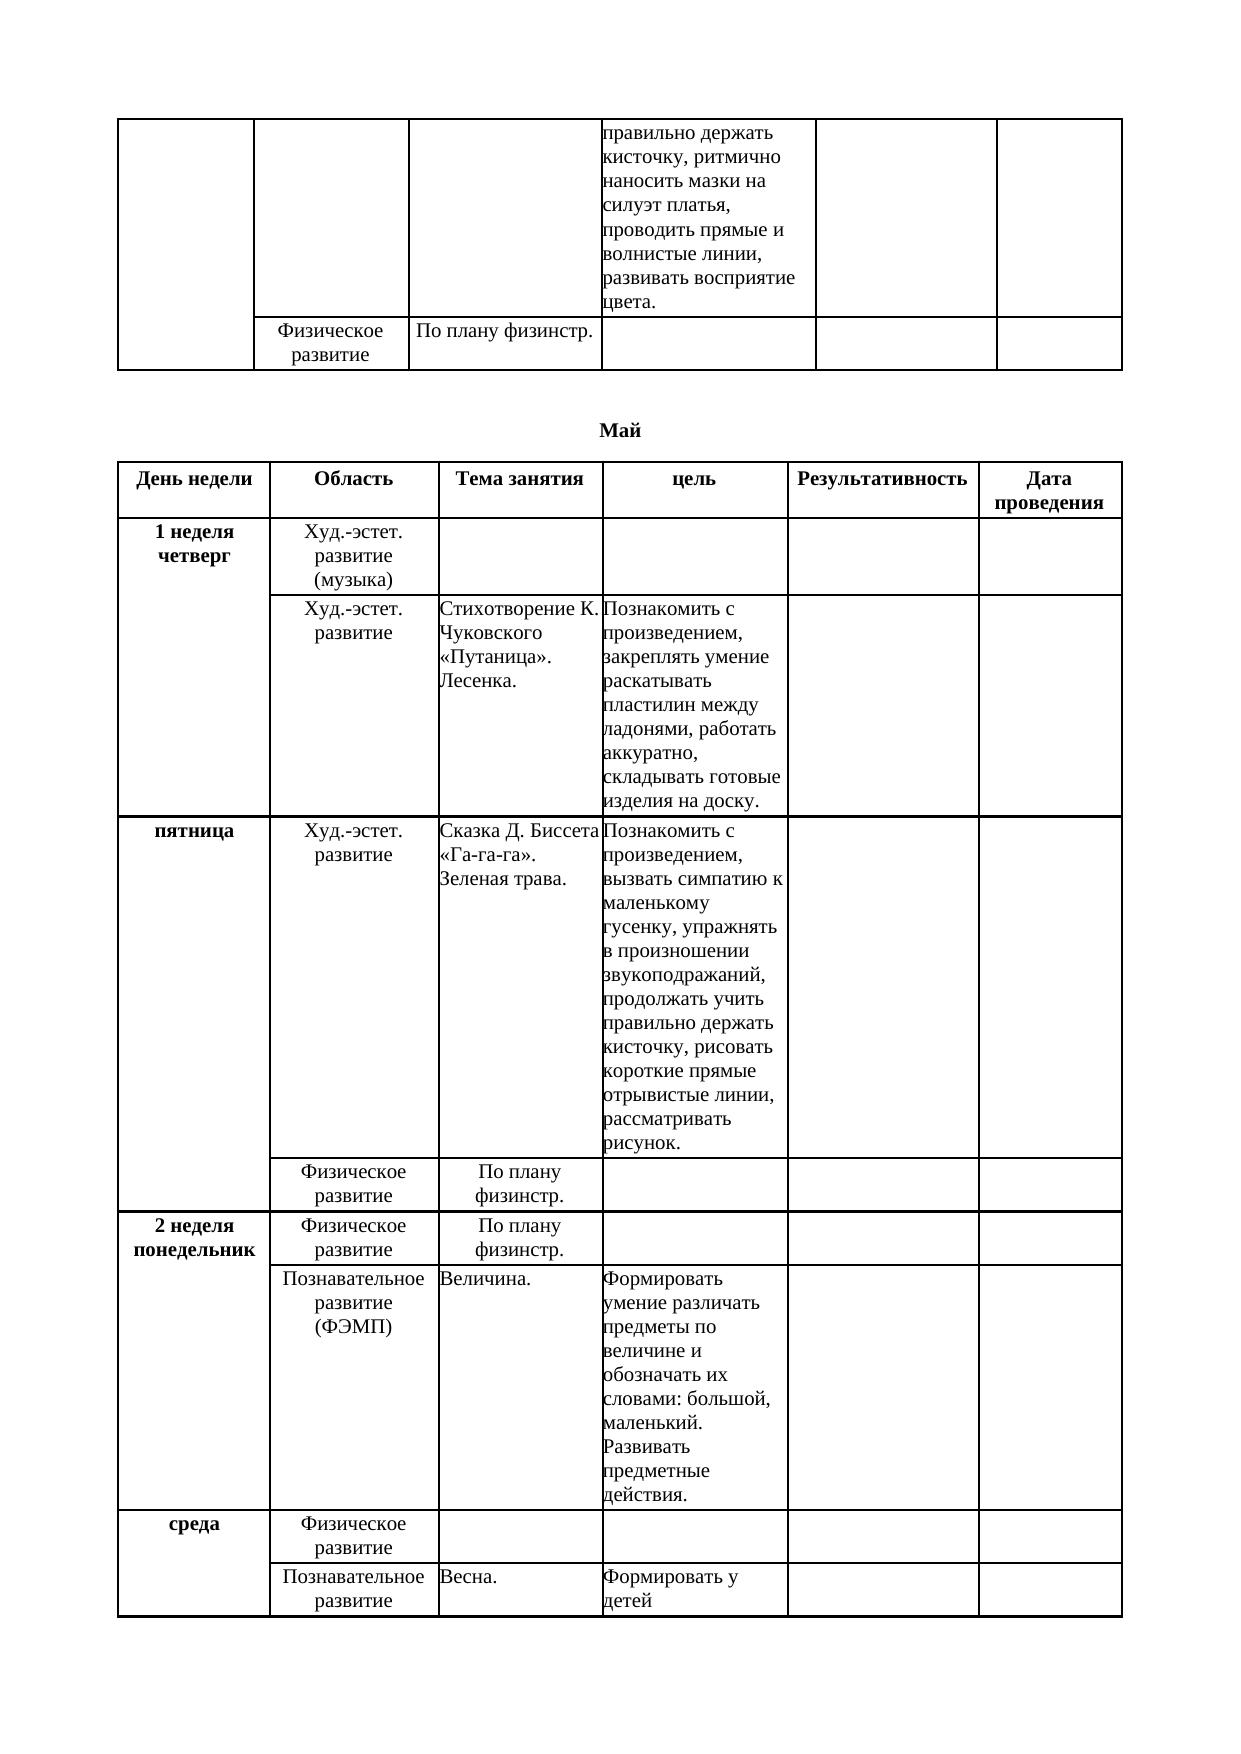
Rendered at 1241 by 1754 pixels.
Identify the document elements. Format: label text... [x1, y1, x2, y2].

table_header цель [604, 463, 787, 517]
table_cell [980, 519, 1121, 594]
table_cell Познавательное развитие (ФЭМП) [271, 1266, 438, 1509]
table_cell Величина. [440, 1266, 602, 1509]
text Май [118, 418, 1122, 442]
table_cell [817, 318, 996, 369]
table_cell [604, 1159, 787, 1210]
table_cell правильно держать кисточку, ритмично наносить мазки на силуэт платья, проводить прямые и волнистые линии, развивать восприятие цвета. [603, 120, 815, 316]
table_cell [789, 519, 978, 594]
table_cell Формировать умение различать предметы по величине и обозначать их словами: большой, маленький. Развивать предметные действия. [604, 1266, 787, 1509]
table_cell [980, 596, 1121, 815]
table_cell Физическое развитие [255, 318, 408, 369]
table_cell Познакомить с произведением, вызвать симпатию к маленькому гусенку, упражнять в произношении звукоподражаний, продолжать учить правильно держать кисточку, рисовать короткие прямые отрывистые линии, рассматривать рисунок. [604, 818, 787, 1157]
table_cell [789, 1159, 978, 1210]
table_cell [440, 1511, 602, 1562]
table_cell [789, 1511, 978, 1562]
table_header День недели [119, 463, 269, 517]
table_cell среда [119, 1511, 269, 1615]
table_cell Познакомить с произведением, закреплять умение раскатывать пластилин между ладонями, работать аккуратно, складывать готовые изделия на доску. [604, 596, 787, 815]
table_cell Худ.-эстет. развитие (музыка) [271, 519, 438, 594]
table_cell [789, 1564, 978, 1615]
table_cell [440, 519, 602, 594]
table_cell [604, 1213, 787, 1263]
table_cell [817, 120, 996, 316]
table_cell По плану физинстр. [440, 1159, 602, 1210]
table_header Результативность [789, 463, 978, 517]
table_cell [119, 120, 253, 369]
table_header Область [271, 463, 438, 517]
table_cell Весна. [440, 1564, 602, 1615]
table_cell По плану физинстр. [440, 1213, 602, 1263]
table_cell [980, 1564, 1121, 1615]
table_cell [604, 519, 787, 594]
table_cell [998, 120, 1121, 316]
table_cell Познавательное развитие [271, 1564, 438, 1615]
table_cell [980, 1511, 1121, 1562]
table_cell [255, 120, 408, 316]
table_cell По плану физинстр. [410, 318, 601, 369]
table_header Дата проведения [980, 463, 1121, 517]
table_cell [789, 596, 978, 815]
table_cell [998, 318, 1121, 369]
table_cell [980, 1159, 1121, 1210]
table_cell [980, 818, 1121, 1157]
table_cell Физическое развитие [271, 1213, 438, 1263]
table_cell [980, 1213, 1121, 1263]
table_cell пятница [119, 818, 269, 1210]
table_cell Физическое развитие [271, 1159, 438, 1210]
table_cell Худ.-эстет. развитие [271, 596, 438, 815]
table_cell [603, 318, 815, 369]
table_cell Худ.-эстет. развитие [271, 818, 438, 1157]
table_cell Физическое развитие [271, 1511, 438, 1562]
table_cell Сказка Д. Биссета «Га-га-га». Зеленая трава. [440, 818, 602, 1157]
table_cell Формировать у детей [604, 1564, 787, 1615]
table_header Тема занятия [440, 463, 602, 517]
table_cell [604, 1511, 787, 1562]
table_cell [410, 120, 601, 316]
table_cell [980, 1266, 1121, 1509]
table_cell [789, 1213, 978, 1263]
table_cell [789, 818, 978, 1157]
table_cell 2 неделя понедельник [119, 1213, 269, 1509]
table_cell 1 неделя четверг [119, 519, 269, 815]
table_cell [789, 1266, 978, 1509]
table_cell Стихотворение К. Чуковского «Путаница». Лесенка. [440, 596, 602, 815]
